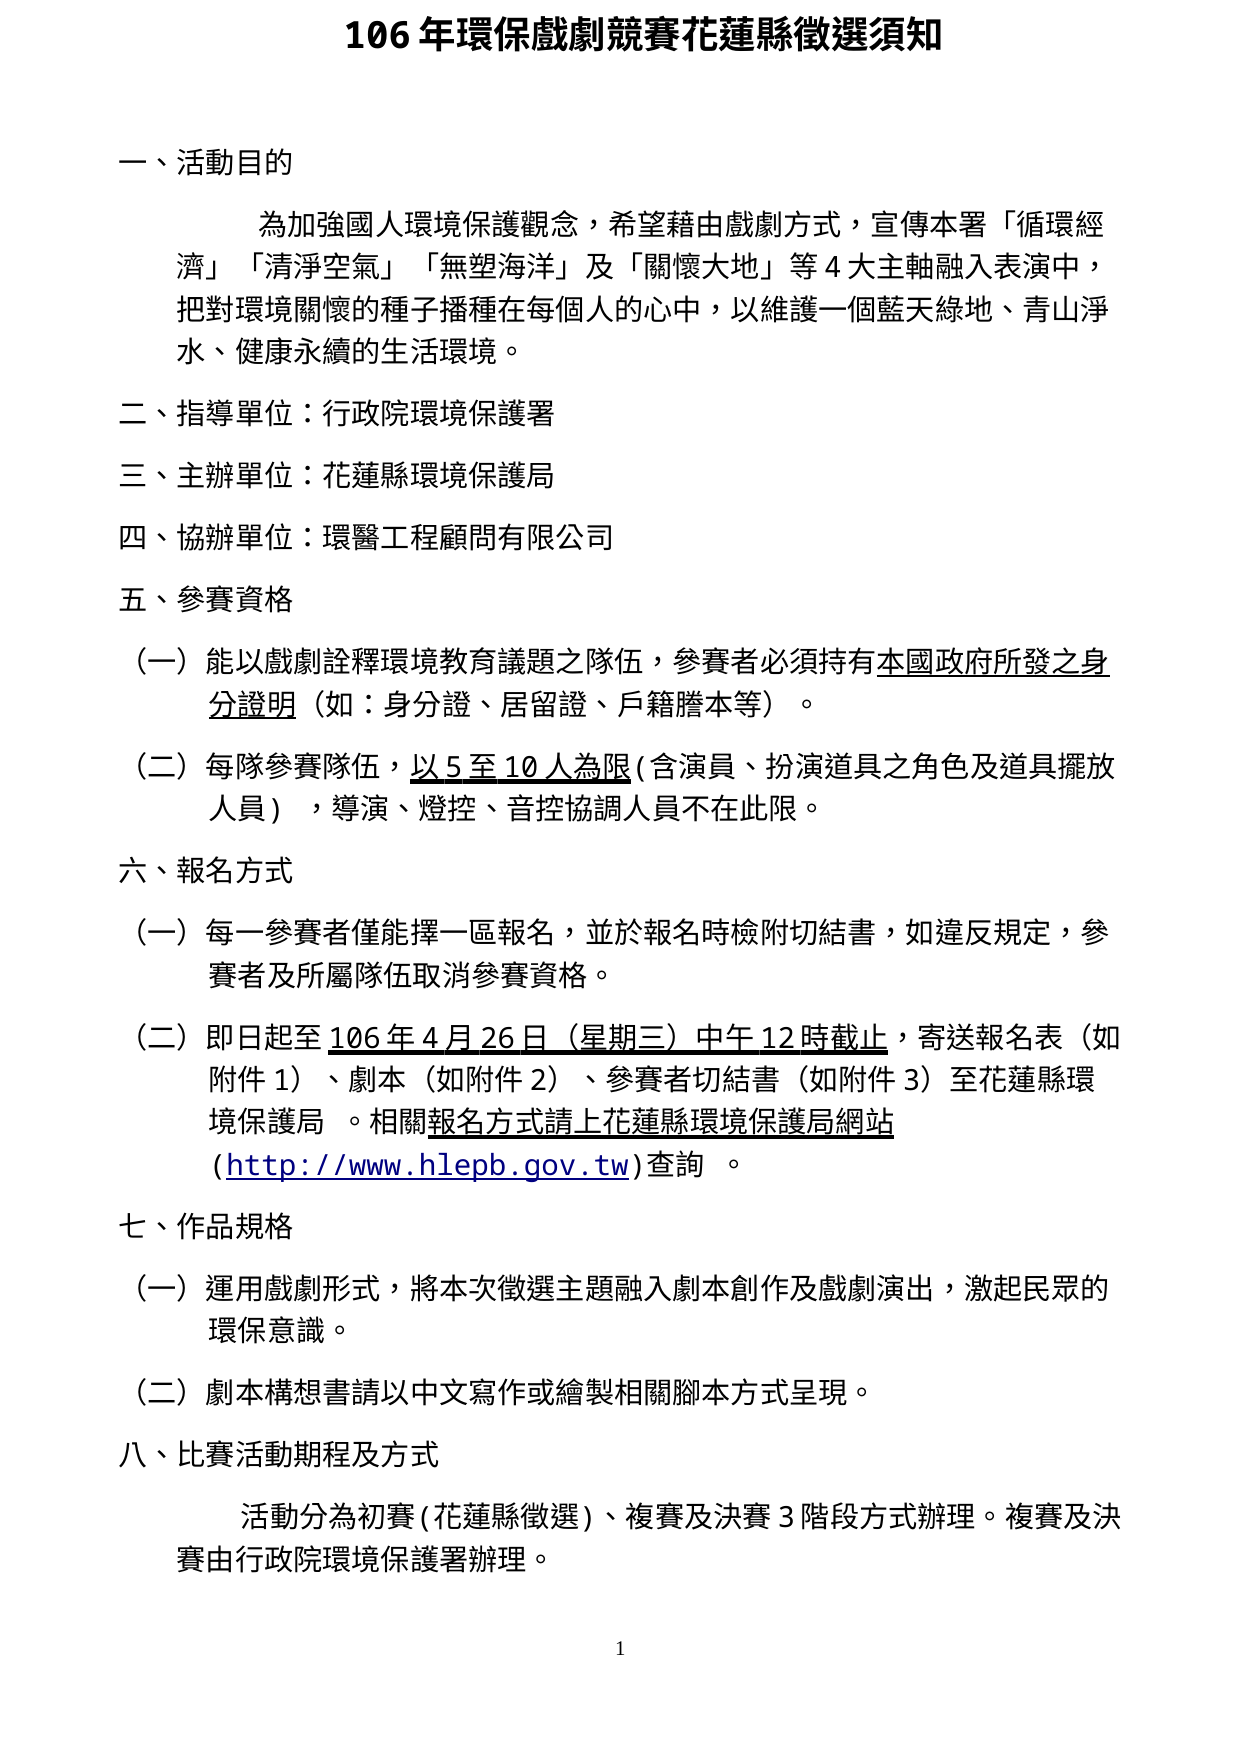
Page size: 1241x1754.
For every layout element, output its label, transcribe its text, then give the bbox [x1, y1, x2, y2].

text （一）能以戲劇詮釋環境教育議題之隊伍，參賽者必須持有本國政府所發之身分證明（如：身分證、居留證、戶籍謄本等）。 [118, 639, 1122, 723]
text 二、指導單位：行政院環境保護署 [118, 390, 1122, 433]
text 七、作品規格 [118, 1203, 1122, 1246]
text 五、參賽資格 [118, 577, 1122, 619]
text 106年環保戲劇競賽花蓮縣徵選須知 [118, 5, 1122, 60]
text 四、協辦單位：環醫工程顧問有限公司 [118, 514, 1122, 557]
text （二）劇本構想書請以中文寫作或繪製相關腳本方式呈現。 [118, 1370, 1122, 1412]
text 為加強國人環境保護觀念，希望藉由戲劇方式，宣傳本署「循環經濟」「清淨空氣」「無塑海洋」及「關懷大地」等4大主軸融入表演中，把對環境關懷的種子播種在每個人的心中，以維護一個藍天綠地、青山淨水、健康永續的生活環境。 [118, 201, 1122, 371]
text 一、活動目的 [118, 139, 1122, 181]
text （一）每一參賽者僅能擇一區報名，並於報名時檢附切結書，如違反規定，參賽者及所屬隊伍取消參賽資格。 [118, 910, 1122, 994]
text 八、比賽活動期程及方式 [118, 1432, 1122, 1474]
text 活動分為初賽(花蓮縣徵選)、複賽及決賽3階段方式辦理。複賽及決賽由行政院環境保護署辦理。 [118, 1494, 1122, 1579]
text 三、主辦單位：花蓮縣環境保護局 [118, 452, 1122, 495]
text （二）即日起至106年4月26日（星期三）中午12時截止，寄送報名表（如附件1）、劇本（如附件2）、參賽者切結書（如附件3）至花蓮縣環境保護局 。相關報名方式請上花蓮縣環境保護局網站(http://www.hlepb.gov.tw)查詢 。 [118, 1014, 1122, 1184]
text （一）運用戲劇形式，將本次徵選主題融入劇本創作及戲劇演出，激起民眾的環保意識。 [118, 1266, 1122, 1350]
text 六、報名方式 [118, 848, 1122, 890]
text （二）每隊參賽隊伍，以5至10人為限(含演員、扮演道具之角色及道具擺放人員) ，導演、燈控、音控協調人員不在此限。 [118, 743, 1122, 828]
